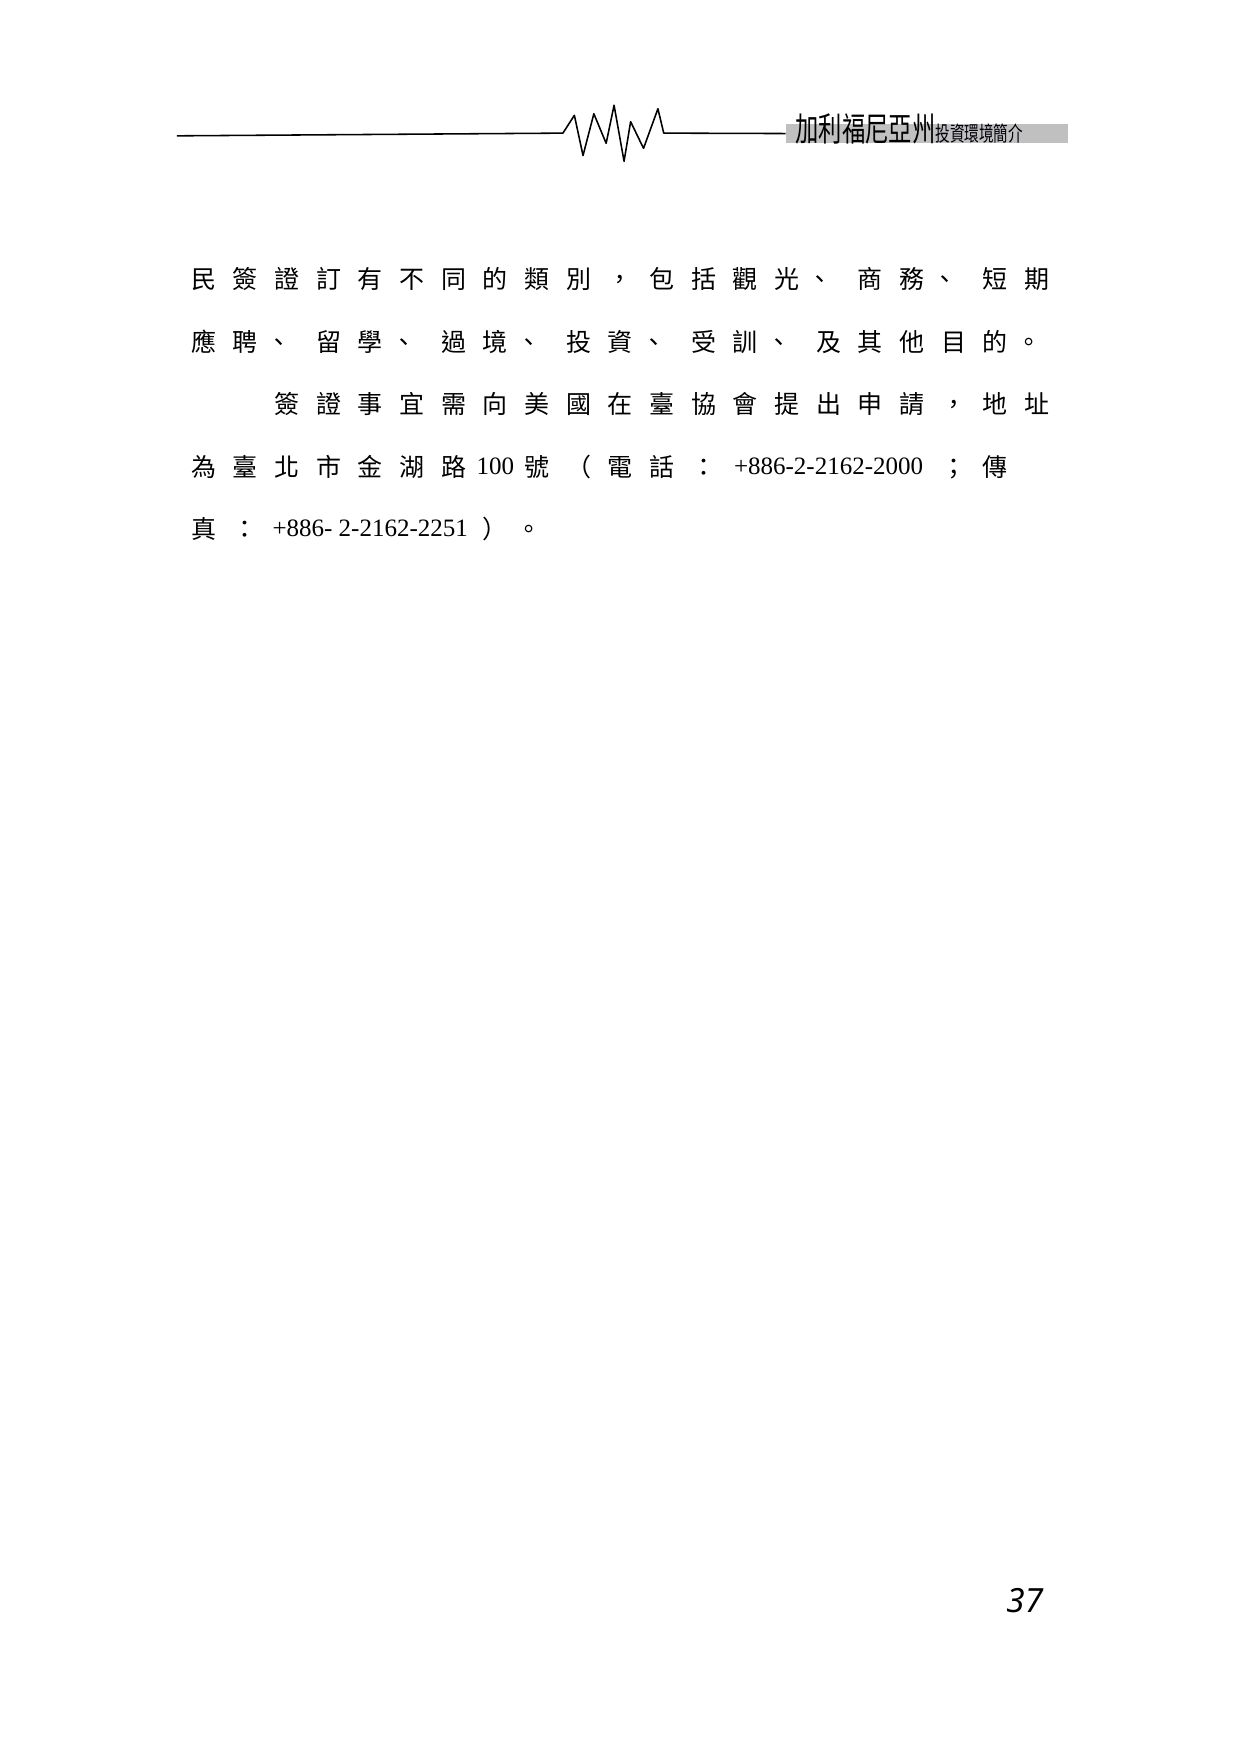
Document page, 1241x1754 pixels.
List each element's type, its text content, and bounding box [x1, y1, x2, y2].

text 簽證事宜需向美國在臺協會提出申請，地址為臺北市金湖路100號（電話：+886-2-2162-2000；傳真：+886- 2-2162-2251）。 [183, 361, 1058, 549]
text 民簽證訂有不同的類別，包括觀光、商務、短期應聘、留學、過境、投資、受訓、及其他目的。 [183, 236, 1058, 361]
